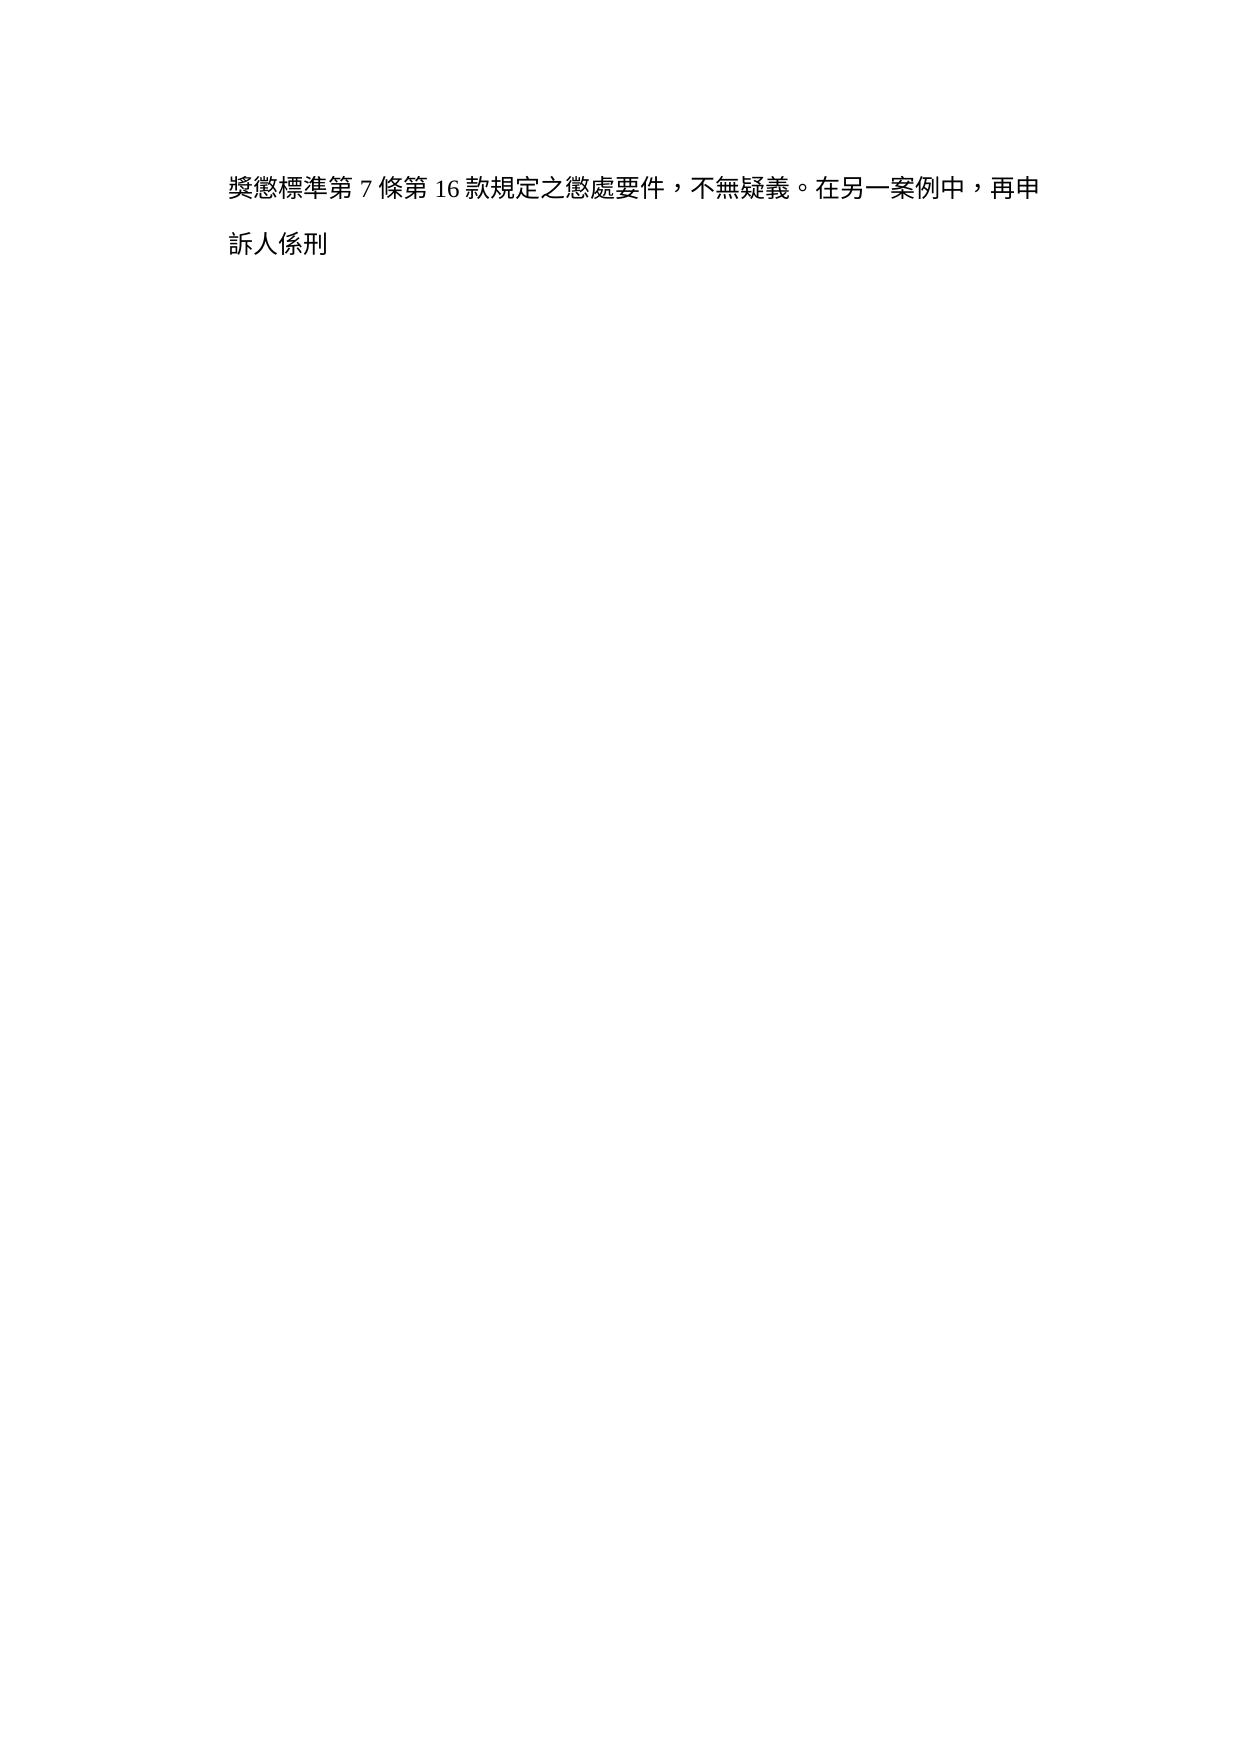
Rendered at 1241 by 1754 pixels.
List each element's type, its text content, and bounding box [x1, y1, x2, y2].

list 獎懲標準第 7 條第 16 款規定之懲處要件，不無疑義。在另一案例中，再申訴人係刑 [187, 152, 1054, 264]
